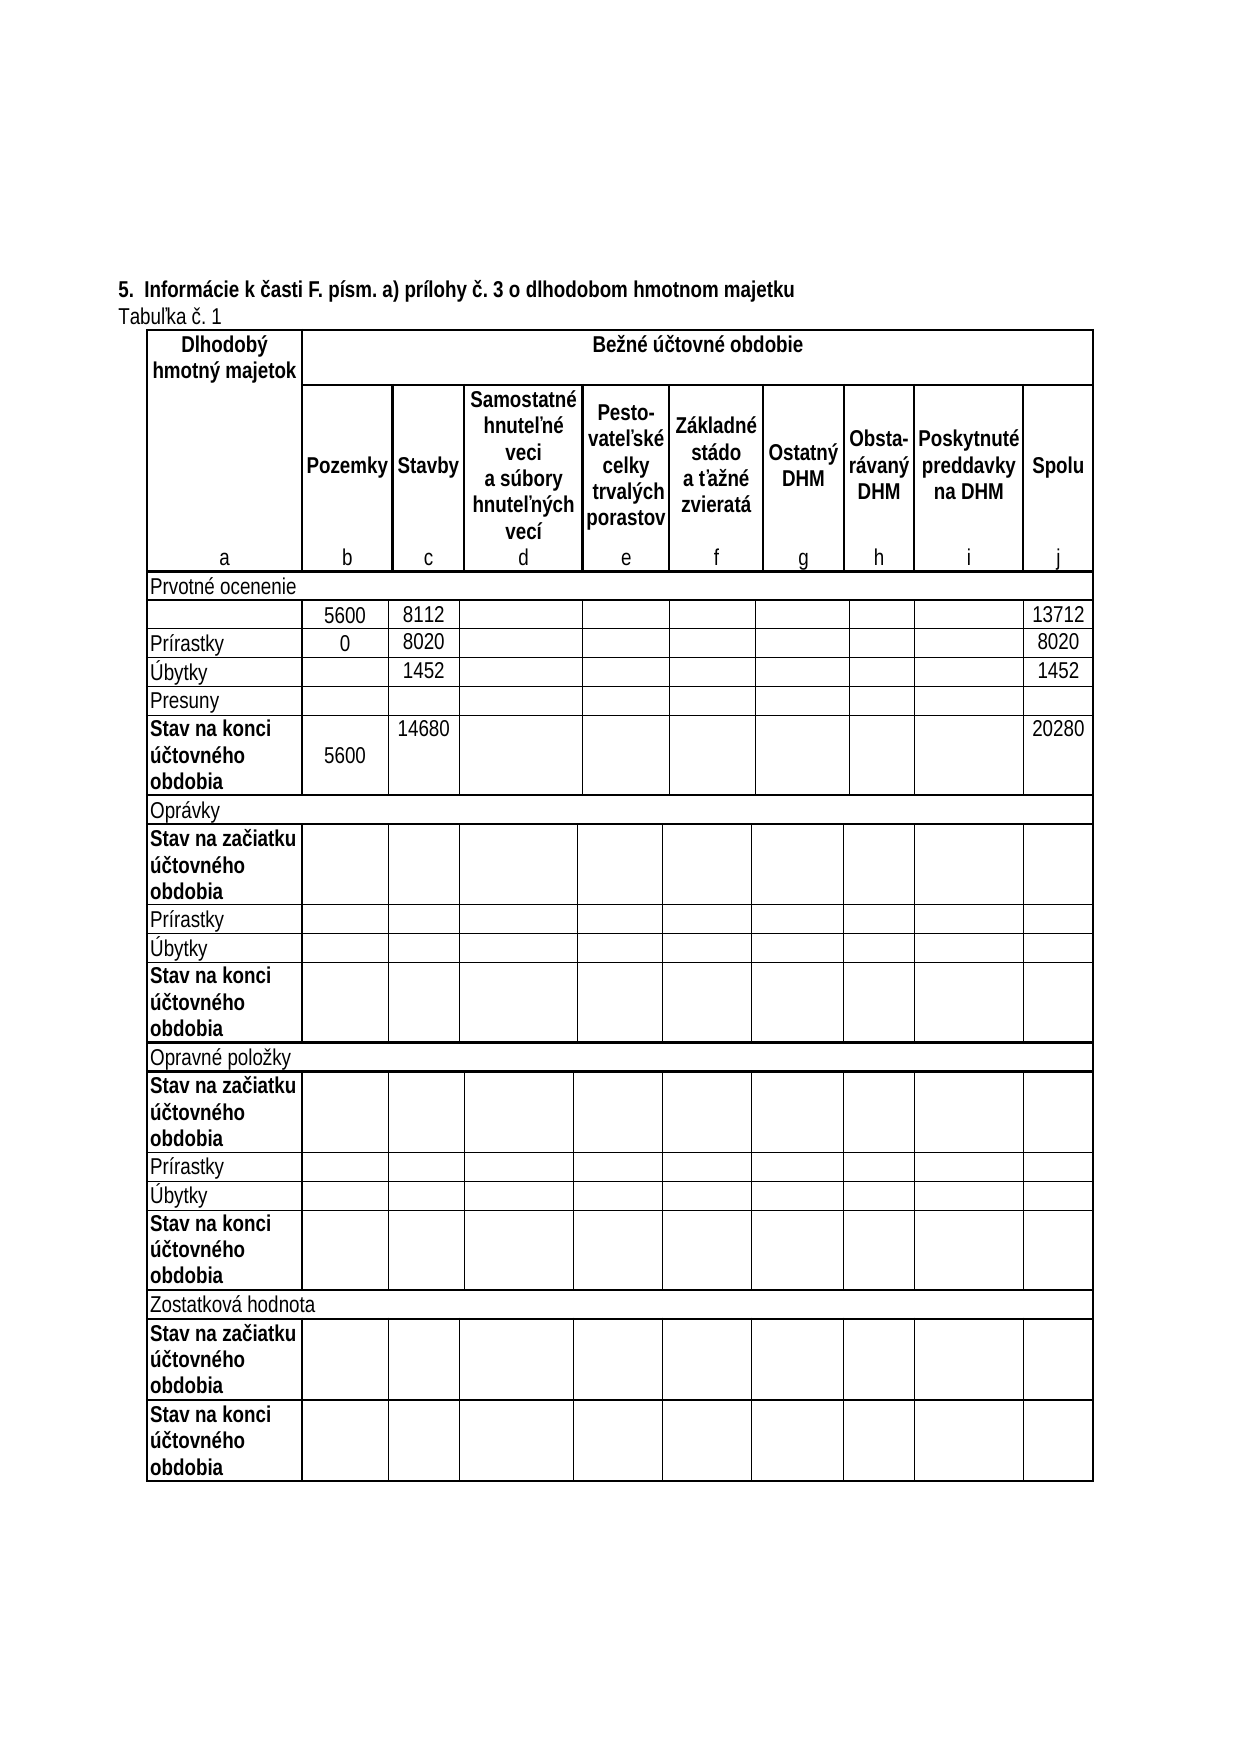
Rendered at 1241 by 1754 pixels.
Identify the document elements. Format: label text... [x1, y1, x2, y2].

table_header Bežné účtovné obdobie [303, 331, 1092, 384]
text Tabuľka č. 1 [118, 303, 1122, 329]
table_cell 8112 [389, 601, 459, 628]
table_cell [752, 1320, 843, 1399]
table_cell [460, 825, 577, 904]
table_cell Presuny [148, 687, 301, 715]
table_cell [663, 1153, 751, 1181]
table_cell [303, 1153, 388, 1181]
table_cell Pozemky [303, 386, 391, 544]
table_header Dlhodobý hmotný majetok [148, 331, 301, 384]
table_cell [303, 963, 388, 1041]
table_cell [915, 1320, 1023, 1399]
table_cell [1024, 1073, 1092, 1152]
table_cell [578, 825, 662, 904]
table_cell j [1024, 544, 1092, 570]
table_cell Samostatné hnuteľné veci a súbory hnuteľných vecí [465, 386, 581, 544]
table_cell [1024, 905, 1092, 933]
table_cell [915, 825, 1023, 904]
table_cell [1024, 934, 1092, 962]
table_cell [752, 963, 843, 1041]
table_cell [574, 1073, 662, 1152]
table_cell [844, 1211, 914, 1289]
table_cell Obsta-rávaný DHM [845, 386, 913, 544]
table_cell [1024, 963, 1092, 1041]
table_cell [460, 934, 577, 962]
table_cell d [465, 544, 581, 570]
table_cell [389, 687, 459, 715]
table_cell f [670, 544, 762, 570]
table_cell [460, 1320, 573, 1399]
table_cell 5600 [303, 716, 388, 794]
table_cell [303, 1320, 388, 1399]
table_cell [670, 658, 755, 686]
table_cell [389, 1073, 464, 1152]
table_cell [389, 1320, 459, 1399]
table_cell [915, 601, 1023, 628]
table_cell [752, 905, 843, 933]
table_cell [850, 629, 914, 657]
table_cell [583, 687, 669, 715]
table_cell [389, 1401, 459, 1480]
table_cell [670, 687, 755, 715]
table_cell [303, 1211, 388, 1289]
table_cell [1024, 1182, 1092, 1209]
table_cell [756, 629, 849, 657]
table_cell Prírastky [148, 629, 301, 657]
table_cell [850, 658, 914, 686]
table_cell Ostatný DHM [764, 386, 843, 544]
table_cell [663, 1401, 751, 1480]
table_cell Stav na konci účtovného obdobia [148, 716, 301, 794]
table_cell Stav na začiatku účtovného obdobia [148, 1320, 301, 1399]
table_cell [389, 934, 459, 962]
table_cell [460, 658, 582, 686]
table_cell 0 [303, 629, 388, 657]
table_cell [460, 963, 577, 1041]
table_cell [663, 1073, 751, 1152]
table_cell [303, 1182, 388, 1209]
table_cell 13712 [1024, 601, 1092, 628]
table_cell [756, 687, 849, 715]
table_cell [389, 825, 459, 904]
table_cell Stav na začiatku účtovného obdobia [148, 825, 301, 904]
table_cell a [148, 544, 301, 570]
table_cell Prvotné ocenenie [148, 573, 1092, 599]
table_cell Stav na konci účtovného obdobia [148, 1401, 301, 1480]
table_cell [578, 963, 662, 1041]
table_cell Oprávky [148, 796, 1092, 823]
table_cell b [303, 544, 391, 570]
table_cell Prírastky [148, 905, 301, 933]
table_cell [460, 905, 577, 933]
table_cell [915, 716, 1023, 794]
table_cell Stav na konci účtovného obdobia [148, 963, 301, 1041]
table_cell [389, 963, 459, 1041]
table_cell [752, 1401, 843, 1480]
table_cell [663, 963, 751, 1041]
table_cell [578, 934, 662, 962]
table_cell 5600 [303, 601, 388, 628]
table_cell [1024, 825, 1092, 904]
table_cell [389, 1153, 464, 1181]
table_cell [915, 934, 1023, 962]
table_cell [915, 1153, 1023, 1181]
text 5. Informácie k časti F. písm. a) prílohy č. 3 o dlhodobom hmotnom majetku [118, 276, 1122, 303]
table_cell h [845, 544, 913, 570]
table_cell [915, 687, 1023, 715]
table_cell [574, 1211, 662, 1289]
table_cell [670, 601, 755, 628]
table_cell 1452 [389, 658, 459, 686]
table_cell [303, 687, 388, 715]
table_cell [460, 1401, 573, 1480]
table_cell [583, 658, 669, 686]
table_cell Pesto-vateľské celky trvalých porastov [584, 386, 668, 544]
table_cell [465, 1182, 573, 1209]
table_cell [915, 905, 1023, 933]
table_cell [303, 905, 388, 933]
table_cell [303, 825, 388, 904]
table_cell [850, 716, 914, 794]
table_cell Úbytky [148, 934, 301, 962]
table_cell [1024, 1153, 1092, 1181]
table_cell [148, 601, 301, 628]
table_cell [574, 1401, 662, 1480]
table_cell [460, 687, 582, 715]
table_cell [574, 1153, 662, 1181]
table_cell [850, 601, 914, 628]
table_cell [460, 601, 582, 628]
table_cell [850, 687, 914, 715]
table_cell [583, 716, 669, 794]
table_cell [148, 384, 301, 544]
table_cell Poskytnuté preddavky na DHM [915, 386, 1022, 544]
table_cell [756, 658, 849, 686]
table_cell 8020 [389, 629, 459, 657]
table_cell [670, 629, 755, 657]
table_cell [663, 1182, 751, 1209]
table_cell 1452 [1024, 658, 1092, 686]
table_cell [1024, 687, 1092, 715]
table_cell [915, 1073, 1023, 1152]
table_cell [752, 1211, 843, 1289]
table_cell [1024, 1211, 1092, 1289]
table_cell Základné stádo a ťažné zvieratá [670, 386, 762, 544]
table_cell [663, 934, 751, 962]
table_cell Spolu [1024, 386, 1092, 544]
table_cell [752, 1153, 843, 1181]
table_cell Úbytky [148, 1182, 301, 1209]
table_cell [915, 1401, 1023, 1480]
table_cell [752, 825, 843, 904]
table_cell [752, 934, 843, 962]
table_cell [663, 905, 751, 933]
table_cell [389, 1182, 464, 1209]
table_cell [915, 1182, 1023, 1209]
table_cell c [394, 544, 463, 570]
table_cell [574, 1182, 662, 1209]
table_cell [460, 716, 582, 794]
table_cell [844, 1073, 914, 1152]
table_cell Úbytky [148, 658, 301, 686]
table_cell [578, 905, 662, 933]
table_cell [915, 1211, 1023, 1289]
table_cell [915, 658, 1023, 686]
table_cell [663, 1211, 751, 1289]
table_cell Prírastky [148, 1153, 301, 1181]
table_cell [1024, 1320, 1092, 1399]
table_cell Stav na začiatku účtovného obdobia [148, 1073, 301, 1152]
table_cell [389, 905, 459, 933]
table_cell [303, 934, 388, 962]
table_cell [583, 629, 669, 657]
table_cell [303, 1401, 388, 1480]
table_cell [844, 825, 914, 904]
table_cell [756, 716, 849, 794]
table_cell [465, 1073, 573, 1152]
table_cell Opravné položky [148, 1044, 1092, 1070]
table_cell [574, 1320, 662, 1399]
table_cell [465, 1211, 573, 1289]
table_cell e [584, 544, 668, 570]
table_cell g [764, 544, 843, 570]
table_cell [915, 963, 1023, 1041]
table_cell [752, 1073, 843, 1152]
table_cell [915, 629, 1023, 657]
table_cell [663, 1320, 751, 1399]
table_cell [663, 825, 751, 904]
table_cell [303, 1073, 388, 1152]
table_cell 8020 [1024, 629, 1092, 657]
table_cell [389, 1211, 464, 1289]
table_cell 14680 [389, 716, 459, 794]
table_cell [465, 1153, 573, 1181]
table_cell i [915, 544, 1022, 570]
table_cell [844, 1320, 914, 1399]
table_cell [844, 1153, 914, 1181]
table_cell [583, 601, 669, 628]
table_cell [460, 629, 582, 657]
table_cell [756, 601, 849, 628]
table_cell [752, 1182, 843, 1209]
table_cell [844, 1401, 914, 1480]
table_cell [844, 1182, 914, 1209]
table_cell [670, 716, 755, 794]
table_cell [1024, 1401, 1092, 1480]
table_cell Zostatková hodnota [148, 1291, 1092, 1318]
table_cell [303, 658, 388, 686]
table_cell [844, 905, 914, 933]
table_cell 20280 [1024, 716, 1092, 794]
table_cell [844, 963, 914, 1041]
table_cell Stav na konci účtovného obdobia [148, 1211, 301, 1289]
table_cell Stavby [394, 386, 463, 544]
table_cell [844, 934, 914, 962]
